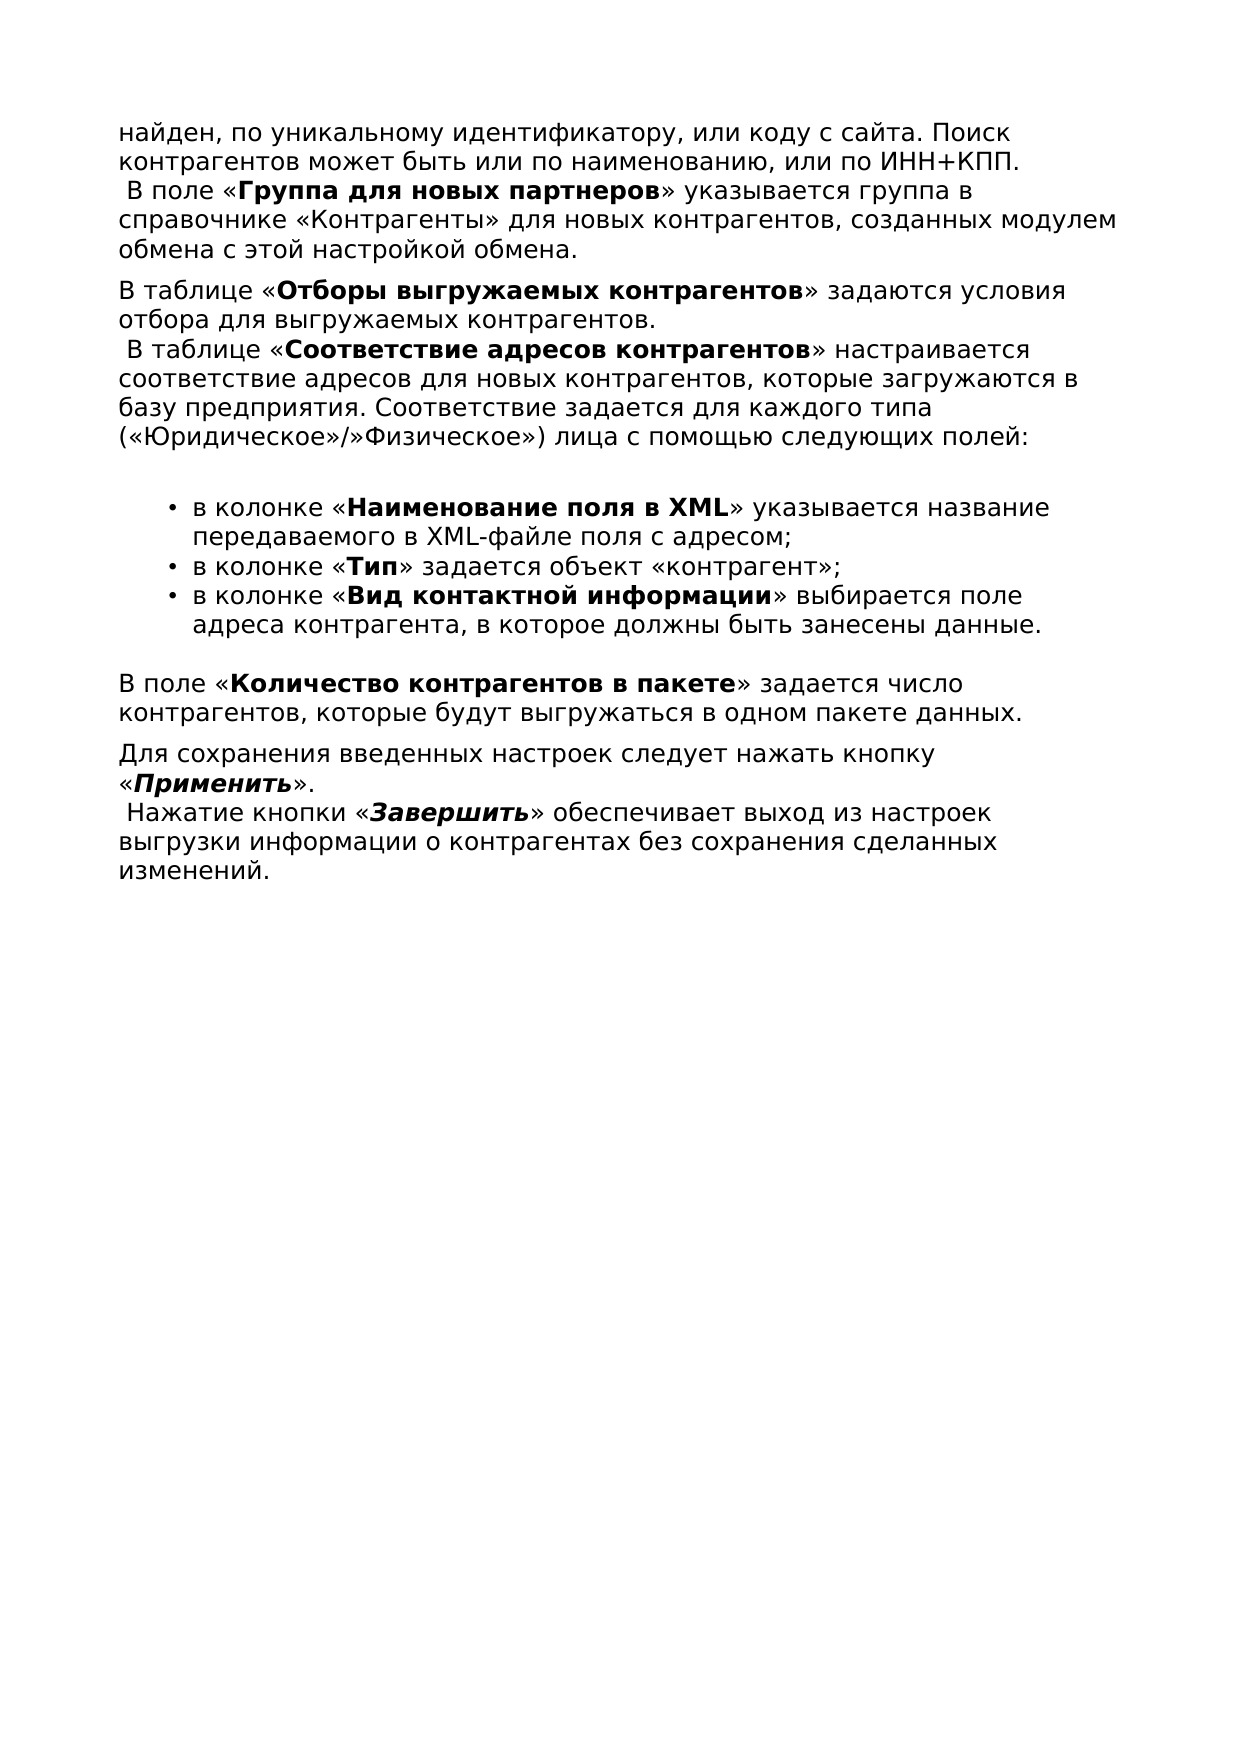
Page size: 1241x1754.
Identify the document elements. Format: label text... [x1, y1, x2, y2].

text В поле «Количество контрагентов в пакете» задается число контрагентов, которые будут выгружаться в одном пакете данных. [118, 669, 1122, 727]
list в колонке «Тип» задается объект «контрагент»; [177, 552, 1122, 581]
list в колонке «Вид контактной информации» выбирается поле адреса контрагента, в которое должны быть занесены данные. [177, 581, 1122, 639]
text найден, по уникальному идентификатору, или коду с сайта. Поиск контрагентов может быть или по наименованию, или по ИНН+КПП. В поле «Группа для новых партнеров» указывается группа в справочнике «Контрагенты» для новых контрагентов, созданных модулем обмена с этой настройкой обмена. [118, 118, 1122, 264]
text Для сохранения введенных настроек следует нажать кнопку «Применить». Нажатие кнопки «Завершить» обеспечивает выход из настроек выгрузки информации о контрагентах без сохранения сделанных изменений. [118, 739, 1122, 885]
list в колонке «Наименование поля в XML» указывается название передаваемого в XML-файле поля с адресом; [177, 493, 1122, 552]
text В таблице «Отборы выгружаемых контрагентов» задаются условия отбора для выгружаемых контрагентов. В таблице «Соответствие адресов контрагентов» настраивается соответствие адресов для новых контрагентов, которые загружаются в базу предприятия. Соответствие задается для каждого типа («Юридическое»/»Физическое») лица с помощью следующих полей: [118, 276, 1122, 451]
